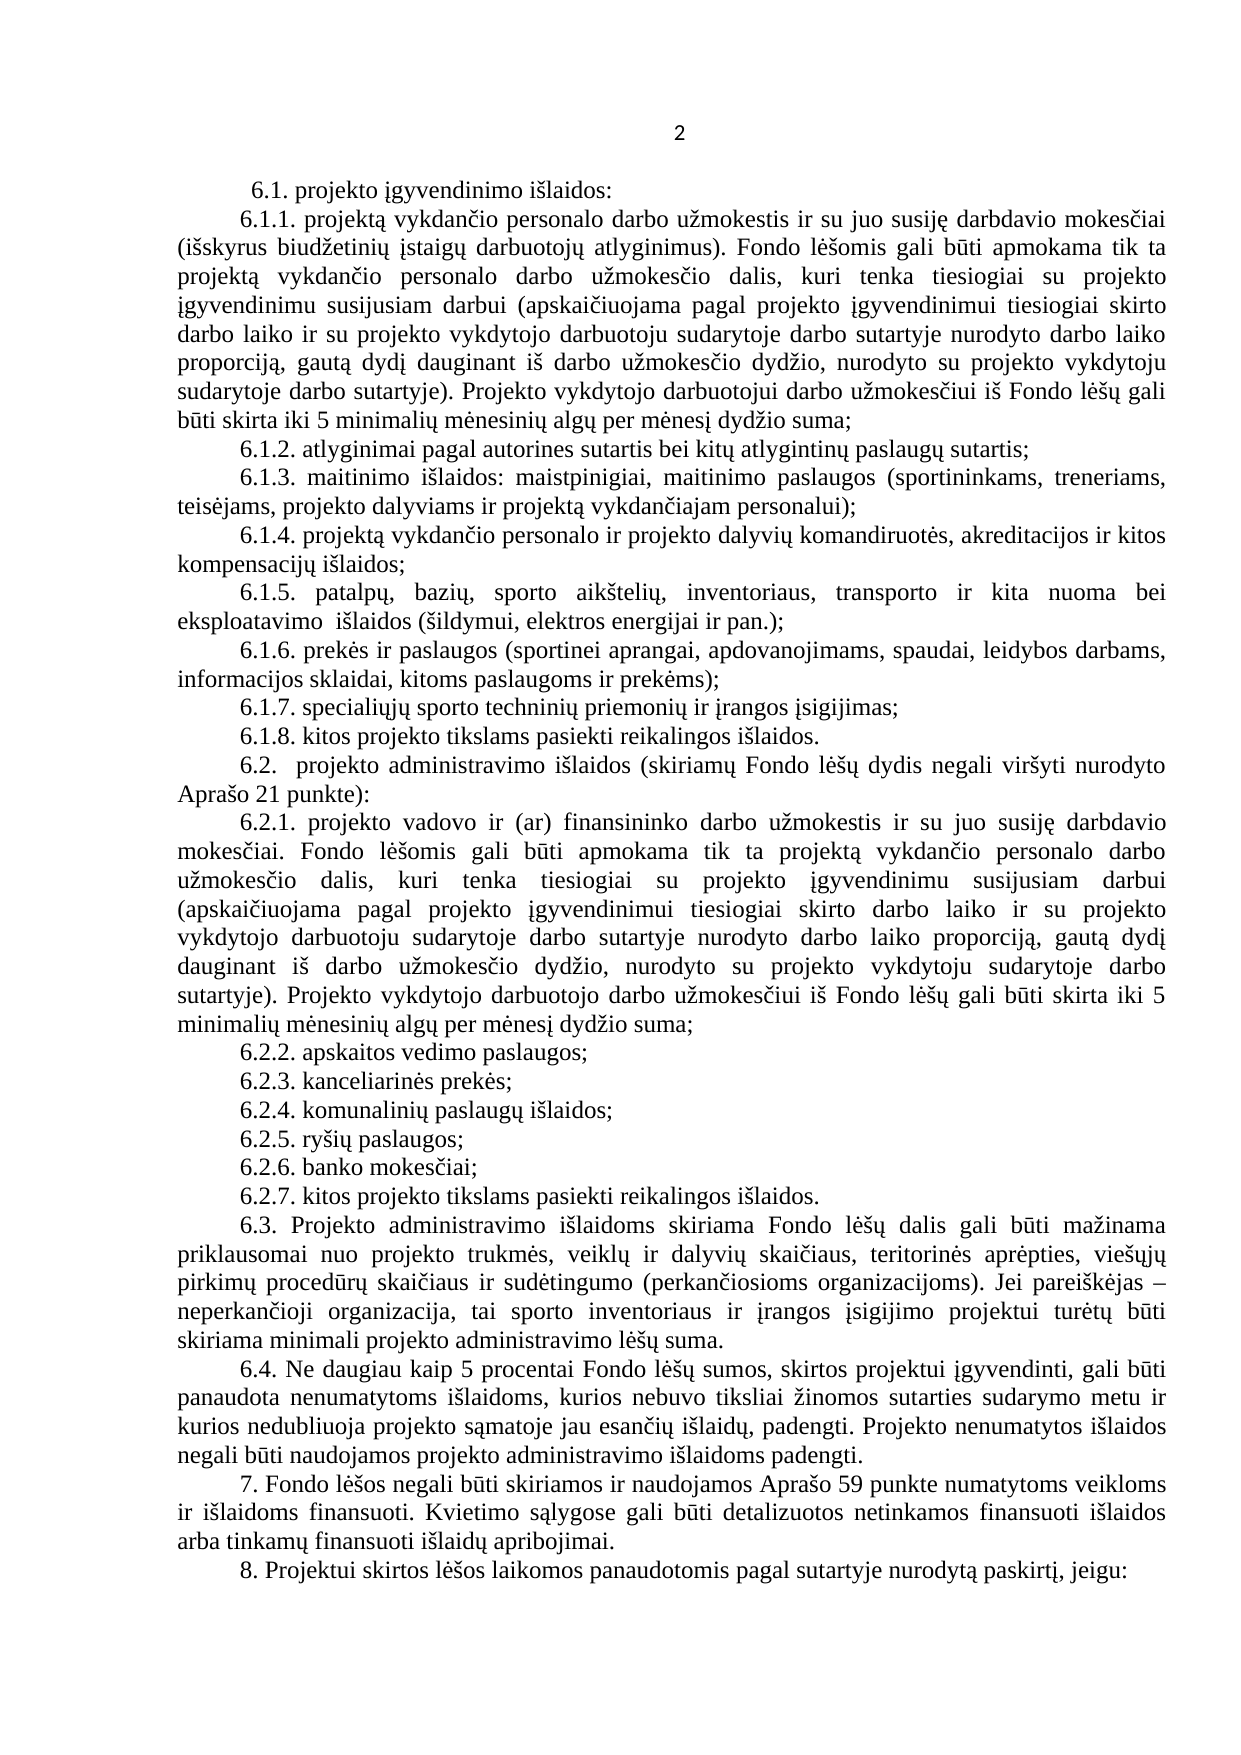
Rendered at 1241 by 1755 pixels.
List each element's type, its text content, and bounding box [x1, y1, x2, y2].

text 6.1.1. projektą vykdančio personalo darbo užmokestis ir su juo susiję darbdavio mokesčiai (išskyrus biudžetinių įstaigų darbuotojų atlyginimus). Fondo lėšomis gali būti apmokama tik ta projektą vykdančio personalo darbo užmokesčio dalis, kuri tenka tiesiogiai su projekto įgyvendinimu susijusiam darbui (apskaičiuojama pagal projekto įgyvendinimui tiesiogiai skirto darbo laiko ir su projekto vykdytojo darbuotoju sudarytoje darbo sutartyje nurodyto darbo laiko proporciją, gautą dydį dauginant iš darbo užmokesčio dydžio, nurodyto su projekto vykdytoju sudarytoje darbo sutartyje). Projekto vykdytojo darbuotojui darbo užmokesčiui iš Fondo lėšų gali būti skirta iki 5 minimalių mėnesinių algų per mėnesį dydžio suma; [177, 204, 1167, 434]
text 8. Projektui skirtos lėšos laikomos panaudotomis pagal sutartyje nurodytą paskirtį, jeigu: [177, 1555, 1167, 1584]
text 6.1. projekto įgyvendinimo išlaidos: [177, 175, 1182, 204]
text 6.2.2. apskaitos vedimo paslaugos; [177, 1037, 1167, 1066]
text 6.1.6. prekės ir paslaugos (sportinei aprangai, apdovanojimams, spaudai, leidybos darbams, informacijos sklaidai, kitoms paslaugoms ir prekėms); [177, 635, 1167, 692]
text 6.2.7. kitos projekto tikslams pasiekti reikalingos išlaidos. [177, 1181, 1167, 1210]
text 6.2. projekto administravimo išlaidos (skiriamų Fondo lėšų dydis negali viršyti nurodyto Aprašo 21 punkte): [177, 750, 1167, 807]
text 6.2.1. projekto vadovo ir (ar) finansininko darbo užmokestis ir su juo susiję darbdavio mokesčiai. Fondo lėšomis gali būti apmokama tik ta projektą vykdančio personalo darbo užmokesčio dalis, kuri tenka tiesiogiai su projekto įgyvendinimu susijusiam darbui (apskaičiuojama pagal projekto įgyvendinimui tiesiogiai skirto darbo laiko ir su projekto vykdytojo darbuotoju sudarytoje darbo sutartyje nurodyto darbo laiko proporciją, gautą dydį dauginant iš darbo užmokesčio dydžio, nurodyto su projekto vykdytoju sudarytoje darbo sutartyje). Projekto vykdytojo darbuotojo darbo užmokesčiui iš Fondo lėšų gali būti skirta iki 5 minimalių mėnesinių algų per mėnesį dydžio suma; [177, 807, 1167, 1037]
text 6.1.5. patalpų, bazių, sporto aikštelių, inventoriaus, transporto ir kita nuoma bei eksploatavimo išlaidos (šildymui, elektros energijai ir pan.); [177, 577, 1167, 635]
text 7. Fondo lėšos negali būti skiriamos ir naudojamos Aprašo 59 punkte numatytoms veikloms ir išlaidoms finansuoti. Kvietimo sąlygose gali būti detalizuotos netinkamos finansuoti išlaidos arba tinkamų finansuoti išlaidų apribojimai. [177, 1469, 1167, 1555]
text 6.1.2. atlyginimai pagal autorines sutartis bei kitų atlygintinų paslaugų sutartis; [177, 434, 1167, 462]
text 6.2.6. banko mokesčiai; [177, 1152, 1167, 1181]
text 6.2.4. komunalinių paslaugų išlaidos; [177, 1095, 1167, 1124]
text 6.2.5. ryšių paslaugos; [177, 1124, 1167, 1152]
text 6.3. Projekto administravimo išlaidoms skiriama Fondo lėšų dalis gali būti mažinama priklausomai nuo projekto trukmės, veiklų ir dalyvių skaičiaus, teritorinės aprėpties, viešųjų pirkimų procedūrų skaičiaus ir sudėtingumo (perkančiosioms organizacijoms). Jei pareiškėjas – neperkančioji organizacija, tai sporto inventoriaus ir įrangos įsigijimo projektui turėtų būti skiriama minimali projekto administravimo lėšų suma. [177, 1210, 1167, 1354]
text 6.4. Ne daugiau kaip 5 procentai Fondo lėšų sumos, skirtos projektui įgyvendinti, gali būti panaudota nenumatytoms išlaidoms, kurios nebuvo tiksliai žinomos sutarties sudarymo metu ir kurios nedubliuoja projekto sąmatoje jau esančių išlaidų, padengti. Projekto nenumatytos išlaidos negali būti naudojamos projekto administravimo išlaidoms padengti. [177, 1354, 1167, 1469]
text 6.1.7. specialiųjų sporto techninių priemonių ir įrangos įsigijimas; [177, 692, 1167, 721]
text 6.1.3. maitinimo išlaidos: maistpinigiai, maitinimo paslaugos (sportininkams, treneriams, teisėjams, projekto dalyviams ir projektą vykdančiajam personalui); [177, 462, 1167, 520]
text 6.1.8. kitos projekto tikslams pasiekti reikalingos išlaidos. [177, 721, 1167, 750]
text 6.1.4. projektą vykdančio personalo ir projekto dalyvių komandiruotės, akreditacijos ir kitos kompensacijų išlaidos; [177, 520, 1167, 577]
text 6.2.3. kanceliarinės prekės; [177, 1066, 1167, 1095]
